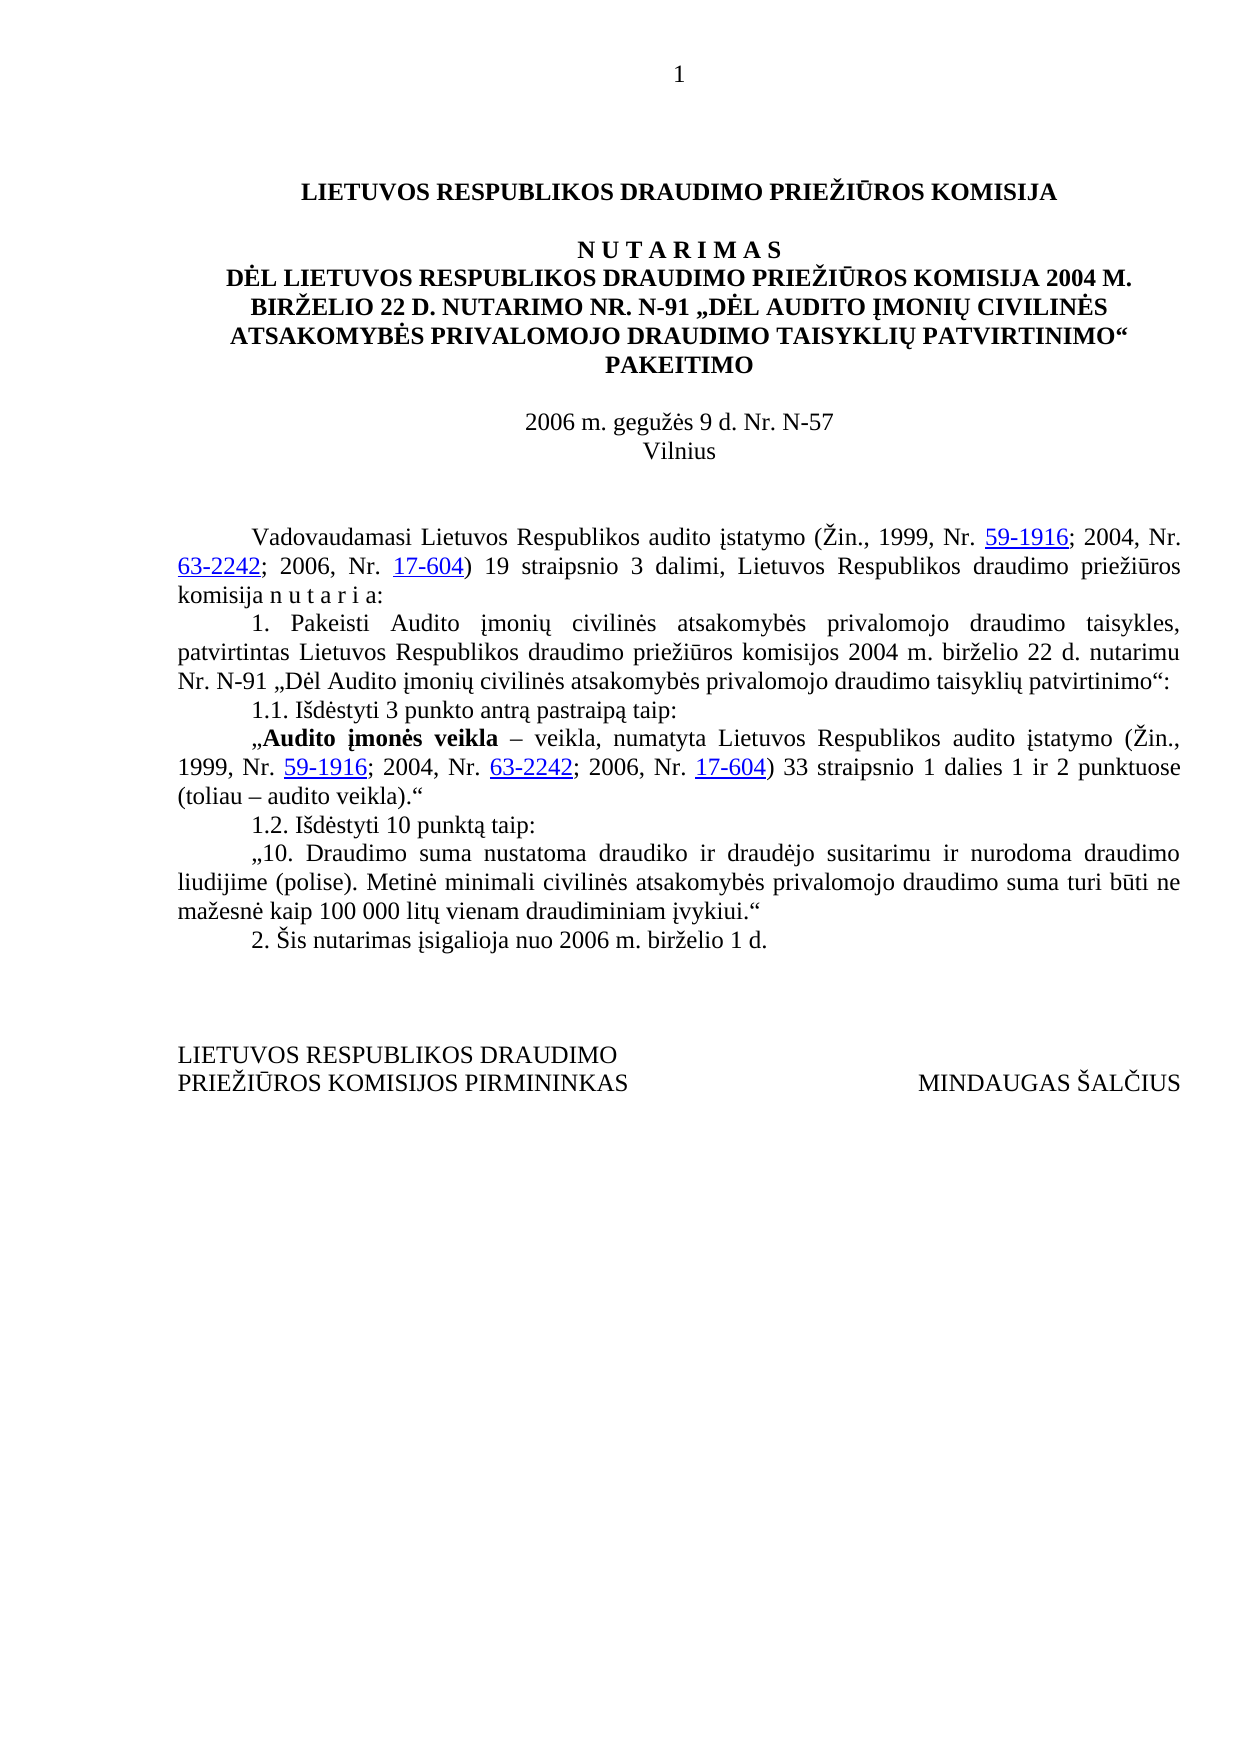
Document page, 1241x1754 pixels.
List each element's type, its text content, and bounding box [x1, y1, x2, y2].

text Vilnius [177, 436, 1181, 465]
text 1.1. Išdėstyti 3 punkto antrą pastraipą taip: [177, 695, 1181, 723]
text PRIEŽIŪROS KOMISIJOS PIRMININKAS MINDAUGAS ŠALČIUS [177, 1068, 1181, 1097]
text „Audito įmonės veikla – veikla, numatyta Lietuvos Respublikos audito įstatymo (Žin., 1999, Nr. 59-1916; 2004, Nr. 63-2242; 2006, Nr. 17-604) 33 straipsnio 1 dalies 1 ir 2 punktuose (toliau – audito veikla).“ [177, 723, 1181, 810]
text „10. Draudimo suma nustatoma draudiko ir draudėjo susitarimu ir nurodoma draudimo liudijime (polise). Metinė minimali civilinės atsakomybės privalomojo draudimo suma turi būti ne mažesnė kaip 100 000 litų vienam draudiminiam įvykiui.“ [177, 838, 1181, 925]
text N U T A R I M A S [177, 235, 1181, 263]
text 2. Šis nutarimas įsigalioja nuo 2006 m. birželio 1 d. [177, 925, 1181, 953]
text Vadovaudamasi Lietuvos Respublikos audito įstatymo (Žin., 1999, Nr. 59-1916; 2004, Nr. 63-2242; 2006, Nr. 17-604) 19 straipsnio 3 dalimi, Lietuvos Respublikos draudimo priežiūros komisija nutaria: [177, 522, 1181, 608]
text LIETUVOS RESPUBLIKOS DRAUDIMO PRIEŽIŪROS KOMISIJA [177, 177, 1181, 206]
text LIETUVOS RESPUBLIKOS DRAUDIMO [177, 1040, 1181, 1068]
text 1.2. Išdėstyti 10 punktą taip: [177, 810, 1181, 838]
text 2006 m. gegužės 9 d. Nr. N-57 [177, 407, 1181, 436]
text 1. Pakeisti Audito įmonių civilinės atsakomybės privalomojo draudimo taisykles, patvirtintas Lietuvos Respublikos draudimo priežiūros komisijos 2004 m. birželio 22 d. nutarimu Nr. N-91 „Dėl Audito įmonių civilinės atsakomybės privalomojo draudimo taisyklių patvirtinimo“: [177, 608, 1181, 695]
text DĖL LIETUVOS RESPUBLIKOS DRAUDIMO PRIEŽIŪROS KOMISIJA 2004 M. BIRŽELIO 22 D. NUTARIMO NR. N-91 „DĖL AUDITO ĮMONIŲ CIVILINĖS ATSAKOMYBĖS PRIVALOMOJO DRAUDIMO TAISYKLIŲ PATVIRTINIMO“ PAKEITIMO [177, 263, 1181, 378]
